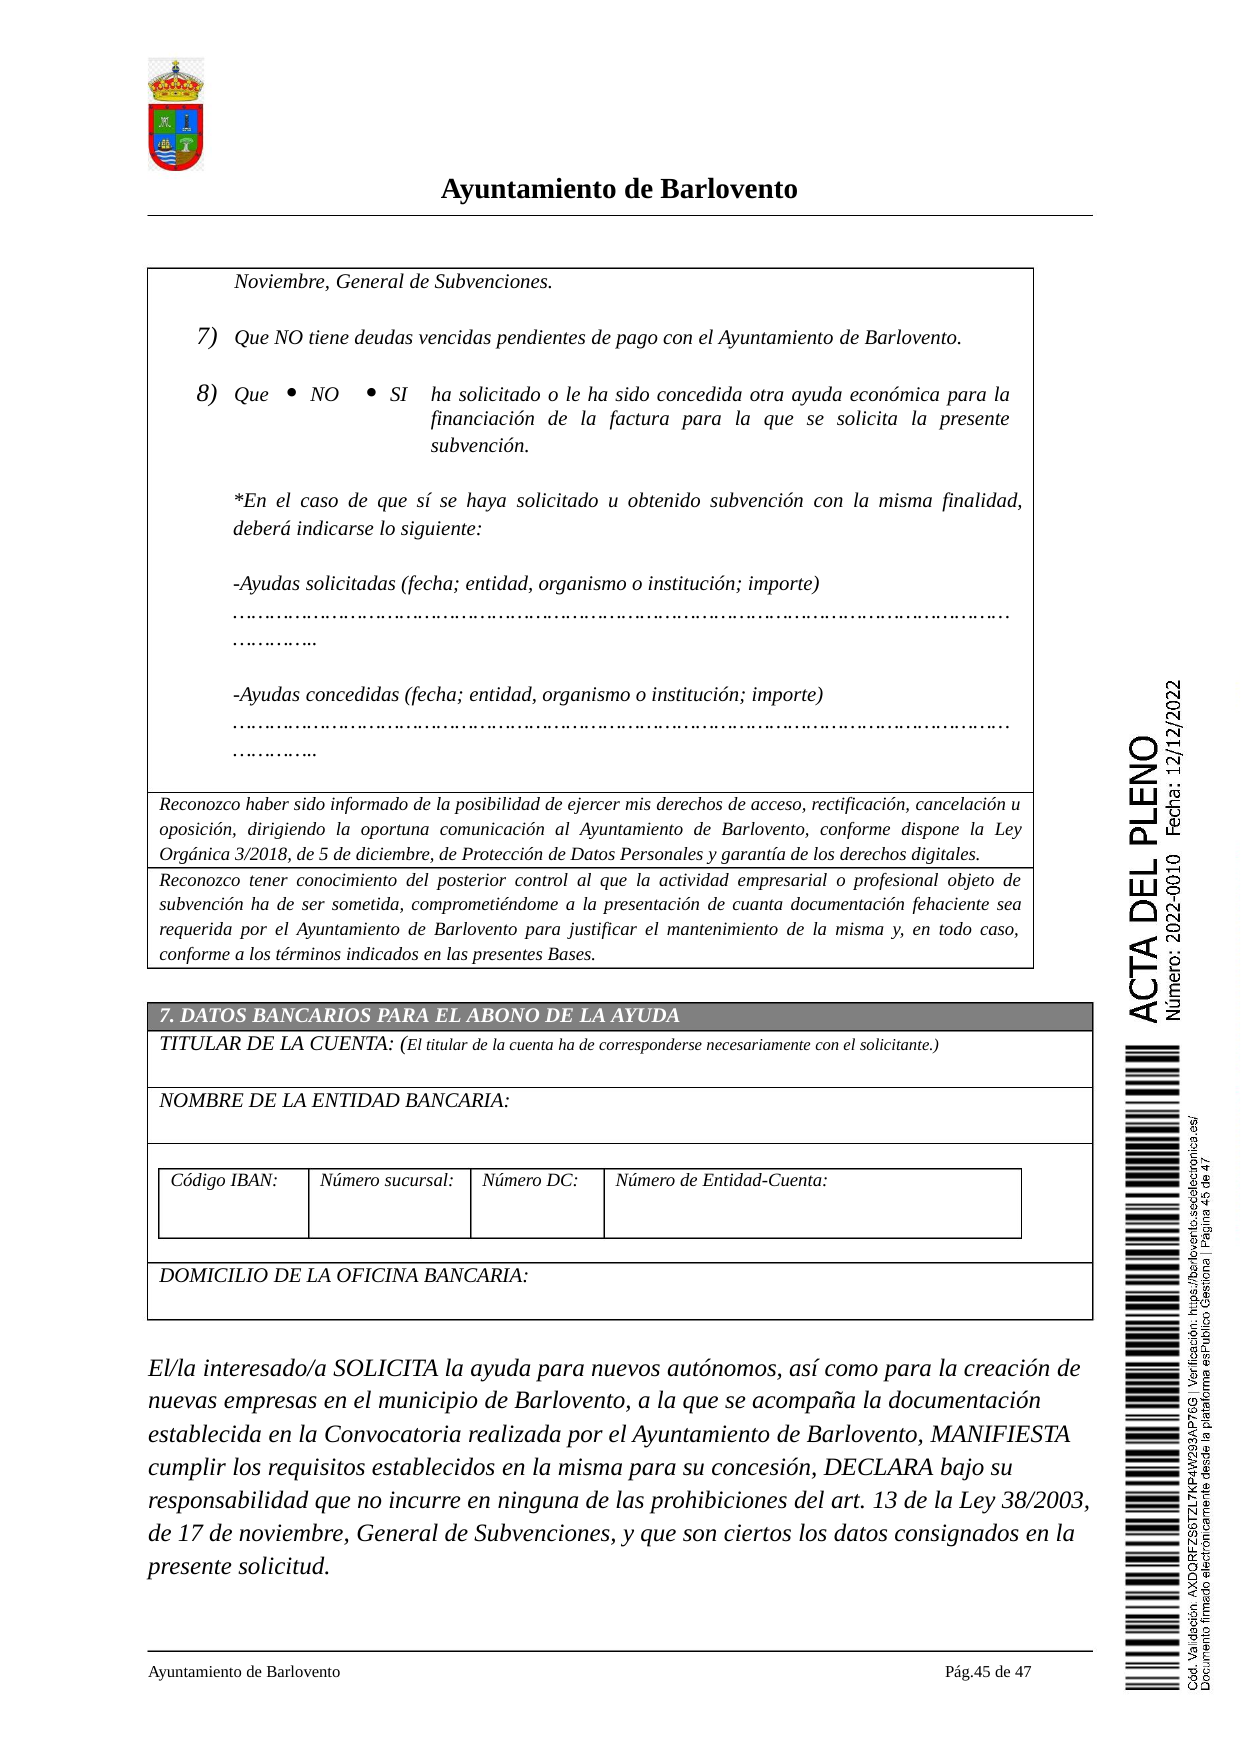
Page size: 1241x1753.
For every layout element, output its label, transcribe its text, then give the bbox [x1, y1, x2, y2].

text Reconozco tener conocimiento del posterior control al que la actividad empresarial o profesional objeto de [159, 869, 1046, 890]
text Ayuntamiento de Barlovento [148, 1662, 366, 1681]
text El/la interesado/a SOLICITA la ayuda para nuevos autónomos, así como para la creación de [148, 1354, 1116, 1382]
text subvención. [431, 434, 554, 457]
text -Ayudas concedidas (fecha; entidad, organismo o institución; importe) [233, 683, 849, 706]
text Pág.45 de 47 [945, 1662, 1056, 1681]
text Ayuntamiento de Barlovento [441, 173, 825, 205]
text Noviembre, General de Subvenciones. [234, 270, 577, 293]
text de 17 de noviembre, General de Subvenciones, y que son ciertos los datos consignados en la [148, 1519, 1116, 1547]
text En el caso de que sí se haya solicitado u obtenido subvención con la misma finalidad, [243, 489, 1046, 512]
text Número de Entidad-Cuenta: [615, 1170, 854, 1191]
text -Ayudas solicitadas (fecha; entidad, organismo o institución; importe) [233, 572, 845, 595]
text conforme a los términos indicados en las presentes Bases. [159, 944, 1046, 964]
text deberá indicarse lo siguiente: [233, 517, 507, 540]
text …………………………………………………………………………………………………………… [251, 600, 1036, 623]
text cumplir los requisitos establecidos en la misma para su concesión, DECLARA bajo su [148, 1453, 1116, 1481]
text … [233, 710, 251, 733]
text … [233, 627, 251, 651]
text 7 [159, 1004, 169, 1027]
text financiación de la factura para la que se solicita la presente [431, 407, 1034, 430]
text responsabilidad que no incurre en ninguna de las prohibiciones del art. 13 de la Ley 38/2003, [148, 1486, 1116, 1514]
text …………………………………………………………………………………………………………… [251, 710, 1036, 733]
text 8 [196, 379, 209, 407]
text ……….. [251, 627, 1036, 651]
picture [0, 0, 1241, 1753]
text Orgánica 3/2018, de 5 de diciembre, de Protección de Datos Personales y garantía de los derechos digitales. [159, 843, 1046, 864]
text Número sucursal: Número DC: [320, 1170, 605, 1191]
text NOMBRE DE LA ENTIDAD BANCARIA: [159, 1089, 534, 1112]
text subvención ha de ser sometida, comprometiéndome a la presentación de cuanta documentación fehaciente sea [159, 894, 1046, 915]
text establecida en la Convocatoria realizada por el Ayuntamiento de Barlovento, MANIFIESTA [148, 1420, 1116, 1448]
text DOMICILIO DE LA OFICINA BANCARIA: [159, 1264, 553, 1288]
text 7 [196, 322, 209, 350]
text presente solicitud. [148, 1552, 1116, 1580]
text requerida por el Ayuntamiento de Barlovento para justificar el mantenimiento de la misma y, en todo caso, [159, 919, 1046, 940]
text ) Que NO tiene deudas vencidas pendientes de pago con el Ayuntamiento de Barlovento. [209, 322, 987, 350]
text oposición, dirigiendo la oportuna comunicación al Ayuntamiento de Barlovento, conforme dispone la Ley [159, 819, 1046, 839]
text * [233, 489, 243, 512]
text … [233, 600, 251, 623]
text … [233, 738, 251, 761]
text TITULAR DE LA CUENTA: (El titular de la cuenta ha de corresponderse necesariamente con el solicitante.) [159, 1032, 964, 1056]
text ……….. [251, 738, 1036, 761]
text Código IBAN: [170, 1170, 303, 1191]
text Reconozco haber sido informado de la posibilidad de ejercer mis derechos de acceso, rectificación, cancelación u [159, 794, 1046, 815]
text . DATOS BANCARIOS PARA EL ABONO DE LA AYUDA [169, 1004, 709, 1027]
text nuevas empresas en el municipio de Barlovento, a la que se acompaña la documentación [148, 1387, 1116, 1414]
text ) Que  NO  SI ha solicitado o le ha sido concedida otra ayuda económica para la [209, 379, 1034, 407]
